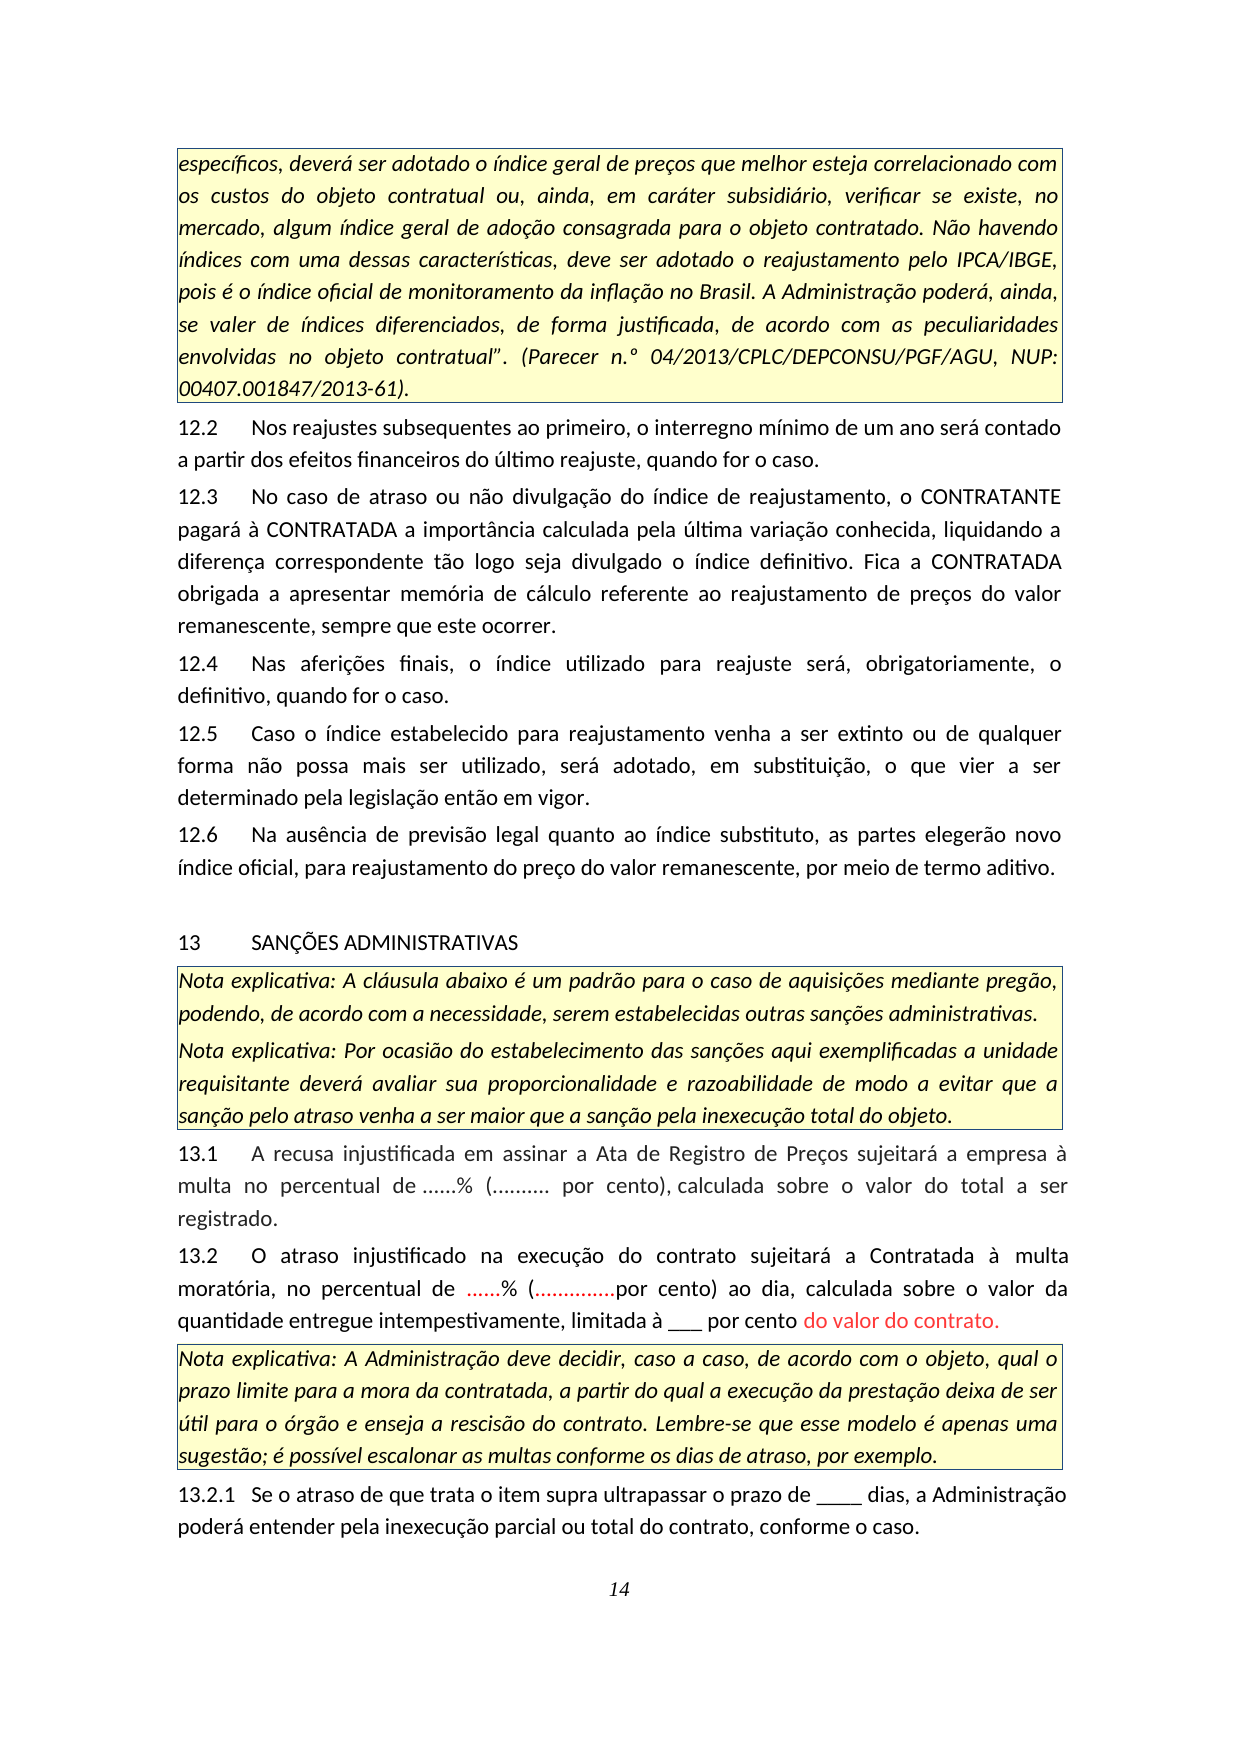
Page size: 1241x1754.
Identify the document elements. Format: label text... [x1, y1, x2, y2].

list No caso de atraso ou não divulgação do índice de reajustamento, o CONTRATANTE pagará à CONTRATADA a importância calculada pela última variação conhecida, liquidando a diferença correspondente tão logo seja divulgado o índice definitivo. Fica a CONTRATADA obrigada a apresentar memória de cálculo referente ao reajustamento de preços do valor remanescente, sempre que este ocorrer. [177, 482, 1063, 639]
list Nos reajustes subsequentes ao primeiro, o interregno mínimo de um ano será contado a partir dos efeitos financeiros do último reajuste, quando for o caso. [177, 413, 1063, 473]
list Nas aferições finais, o índice utilizado para reajuste será, obrigatoriamente, o definitivo, quando for o caso. [177, 649, 1063, 709]
text Nota explicativa: Por ocasião do estabelecimento das sanções aqui exemplificadas a unidade requisitante deverá avaliar sua proporcionalidade e razoabilidade de modo a evitar que a sanção pelo atraso venha a ser maior que a sanção pela inexecução total do objeto. [178, 1035, 1062, 1129]
list A recusa injustificada em assinar a Ata de Registro de Preços sujeitará a empresa à multa no percentual de ......% (.......... por cento), calculada sobre o valor do total a ser registrado. [177, 1139, 1069, 1232]
list O atraso injustificado na execução do contrato sujeitará a Contratada à multa moratória, no percentual de ......% (..............por cento) ao dia, calculada sobre o valor da quantidade entregue intempestivamente, limitada à ___ por cento do valor do contrato. [177, 1241, 1069, 1334]
list SANÇÕES ADMINISTRATIVAS [177, 928, 1069, 956]
text específicos, deverá ser adotado o índice geral de preços que melhor esteja correlacionado com os custos do objeto contratual ou, ainda, em caráter subsidiário, verificar se existe, no mercado, algum índice geral de adoção consagrada para o objeto contratado. Não havendo índices com uma dessas características, deve ser adotado o reajustamento pelo IPCA/IBGE, pois é o índice oficial de monitoramento da inflação no Brasil. A Administração poderá, ainda, se valer de índices diferenciados, de forma justificada, de acordo com as peculiaridades envolvidas no objeto contratual”. (Parecer n.º 04/2013/CPLC/DEPCONSU/PGF/AGU, NUP: 00407.001847/2013-61). [178, 149, 1062, 402]
text Nota explicativa: A cláusula abaixo é um padrão para o caso de aquisições mediante pregão, podendo, de acordo com a necessidade, serem estabelecidas outras sanções administrativas. [178, 967, 1062, 1027]
list Se o atraso de que trata o item supra ultrapassar o prazo de ____ dias, a Administração poderá entender pela inexecução parcial ou total do contrato, conforme o caso. [177, 1480, 1069, 1540]
list Caso o índice estabelecido para reajustamento venha a ser extinto ou de qualquer forma não possa mais ser utilizado, será adotado, em substituição, o que vier a ser determinado pela legislação então em vigor. [177, 719, 1063, 811]
list Na ausência de previsão legal quanto ao índice substituto, as partes elegerão novo índice oficial, para reajustamento do preço do valor remanescente, por meio de termo aditivo. [177, 821, 1063, 881]
text Nota explicativa: A Administração deve decidir, caso a caso, de acordo com o objeto, qual o prazo limite para a mora da contratada, a partir do qual a execução da prestação deixa de ser útil para o órgão e enseja a rescisão do contrato. Lembre-se que esse modelo é apenas uma sugestão; é possível escalonar as multas conforme os dias de atraso, por exemplo. [178, 1345, 1062, 1469]
